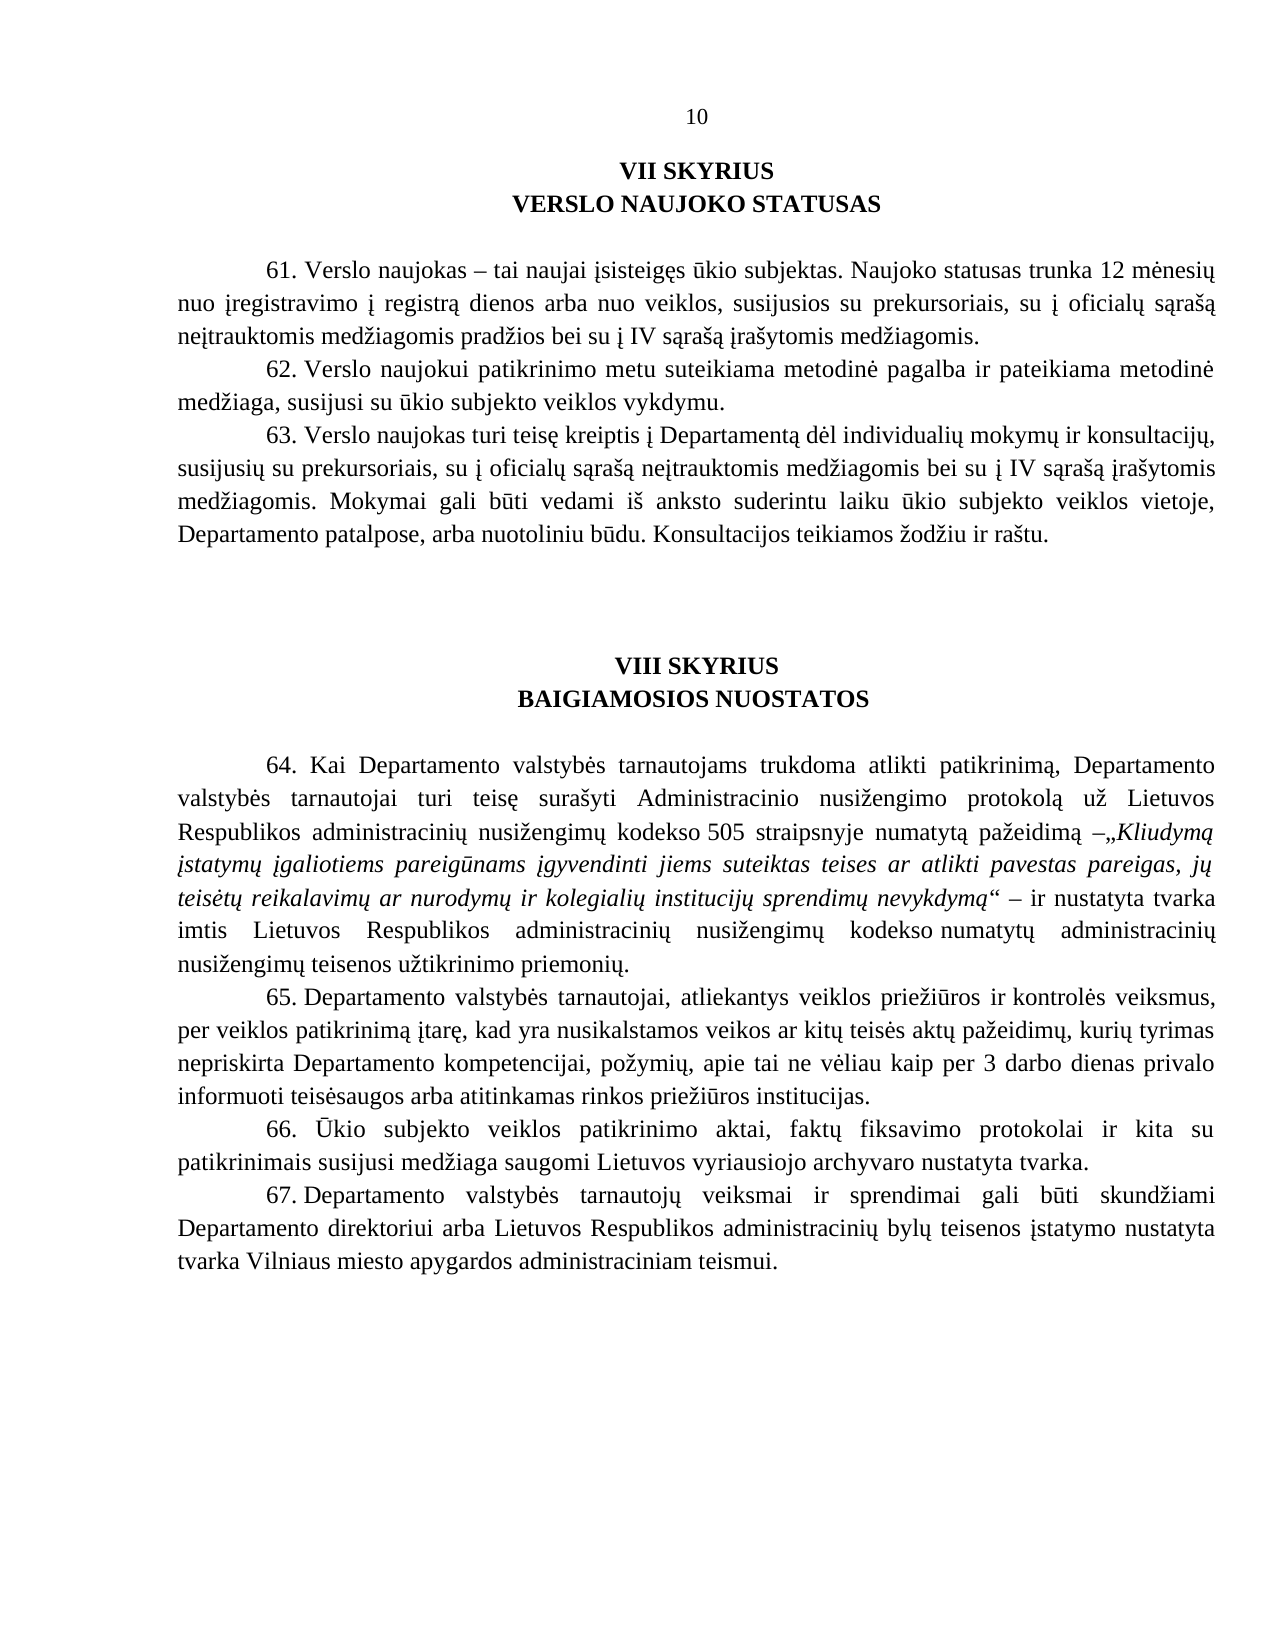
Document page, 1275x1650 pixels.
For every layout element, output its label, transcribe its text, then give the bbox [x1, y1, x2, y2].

text 63. Verslo naujokas turi teisę kreiptis į Departamentą dėl individualių mokymų ir konsultacijų, susijusių su prekursoriais, su į oficialų sąrašą neįtrauktomis medžiagomis bei su į IV sąrašą įrašytomis medžiagomis. Mokymai gali būti vedami iš anksto suderintu laiku ūkio subjekto veiklos vietoje, Departamento patalpose, arba nuotoliniu būdu. Konsultacijos teikiamos žodžiu ir raštu. [177, 420, 1216, 548]
text 64. Kai Departamento valstybės tarnautojams trukdoma atlikti patikrinimą, Departamento valstybės tarnautojai turi teisę surašyti Administracinio nusižengimo protokolą už Lietuvos Respublikos administracinių nusižengimų kodekso 505 straipsnyje numatytą pažeidimą –„Kliudymą įstatymų įgaliotiems pareigūnams įgyvendinti jiems suteiktas teises ar atlikti pavestas pareigas, jų teisėtų reikalavimų ar nurodymų ir kolegialių institucijų sprendimų nevykdymą“ – ir nustatyta tvarka imtis Lietuvos Respublikos administracinių nusižengimų kodekso numatytų administracinių nusižengimų teisenos užtikrinimo priemonių. [177, 751, 1216, 977]
text 61. Verslo naujokas – tai naujai įsisteigęs ūkio subjektas. Naujoko statusas trunka 12 mėnesių nuo įregistravimo į registrą dienos arba nuo veiklos, susijusios su prekursoriais, su į oficialų sąrašą neįtrauktomis medžiagomis pradžios bei su į IV sąrašą įrašytomis medžiagomis. [177, 255, 1216, 350]
text 62. Verslo naujokui patikrinimo metu suteikiama metodinė pagalba ir pateikiama metodinė medžiaga, susijusi su ūkio subjekto veiklos vykdymu. [177, 354, 1216, 416]
text VERSLO NAUJOKO STATUSAS [177, 189, 1216, 218]
text 65. Departamento valstybės tarnautojai, atliekantys veiklos priežiūros ir kontrolės veiksmus, per veiklos patikrinimą įtarę, kad yra nusikalstamos veikos ar kitų teisės aktų pažeidimų, kurių tyrimas nepriskirta Departamento kompetencijai, požymių, apie tai ne vėliau kaip per 3 darbo dienas privalo informuoti teisėsaugos arba atitinkamas rinkos priežiūros institucijas. [177, 982, 1216, 1109]
text 66. Ūkio subjekto veiklos patikrinimo aktai, faktų fiksavimo protokolai ir kita su patikrinimais susijusi medžiaga saugomi Lietuvos vyriausiojo archyvaro nustatyta tvarka. [177, 1114, 1216, 1176]
text 67. Departamento valstybės tarnautojų veiksmai ir sprendimai gali būti skundžiami Departamento direktoriui arba Lietuvos Respublikos administracinių bylų teisenos įstatymo nustatyta tvarka Vilniaus miesto apygardos administraciniam teismui. [177, 1180, 1216, 1274]
text BAIGIAMOSIOS NUOSTATOS [177, 684, 1216, 713]
text VIII SKYRIUS [177, 651, 1216, 680]
text VII SKYRIUS [177, 156, 1216, 185]
